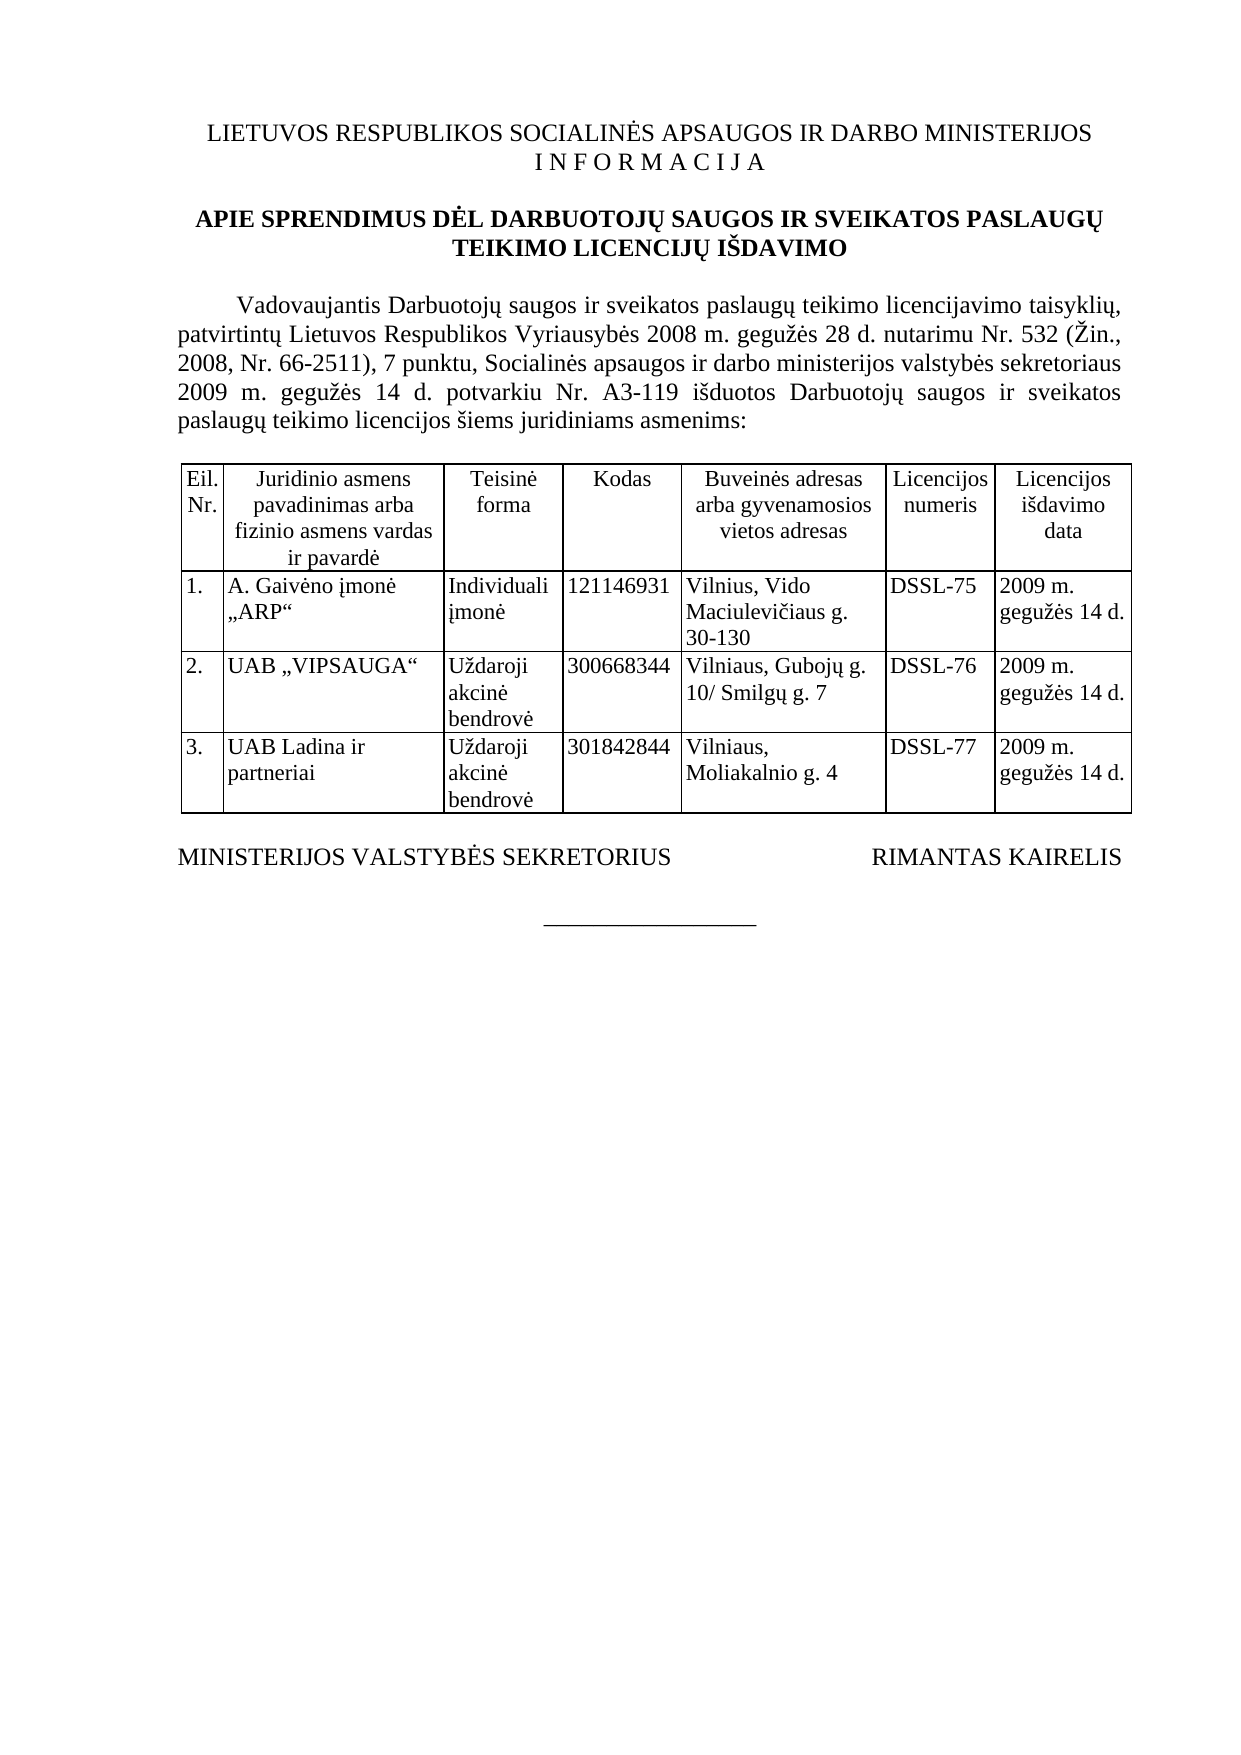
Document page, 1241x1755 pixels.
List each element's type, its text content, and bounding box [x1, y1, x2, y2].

table_cell 2009 m. gegužės 14 d. [996, 733, 1131, 812]
table_cell 3. [182, 733, 223, 812]
text MINISTERIJOS VALSTYBĖS SEKRETORIUS RIMANTAS KAIRELIS [177, 842, 1122, 871]
table_cell UAB Ladina ir partneriai [224, 733, 443, 812]
table_cell 2. [182, 652, 223, 731]
table_header Licencijos numeris [887, 465, 994, 570]
text APIE SPRENDIMUS DĖL DARBUOTOJŲ SAUGOS IR SVEIKATOS PASLAUGŲ TEIKIMO LICENCIJŲ IŠDAVIMO [177, 204, 1122, 262]
table_cell Vilnius, Vido Maciulevičiaus g. 30-130 [682, 572, 885, 651]
table_cell 2009 m. gegužės 14 d. [996, 572, 1131, 651]
table_header Licencijos išdavimo data [996, 465, 1131, 570]
table_cell Vilniaus, Moliakalnio g. 4 [682, 733, 885, 812]
table_cell DSSL-75 [887, 572, 994, 651]
text LIETUVOS RESPUBLIKOS SOCIALINĖS APSAUGOS IR DARBO MINISTERIJOS [177, 118, 1122, 147]
text INFORMACIJA [177, 147, 1122, 176]
table_header Teisinė forma [445, 465, 562, 570]
table_header Kodas [564, 465, 681, 570]
table_cell 121146931 [564, 572, 681, 651]
table_cell 2009 m. gegužės 14 d. [996, 652, 1131, 731]
table_cell UAB „VIPSAUGA“ [224, 652, 443, 731]
table_cell Uždaroji akcinė bendrovė [445, 733, 562, 812]
table_header Eil. Nr. [182, 465, 223, 570]
table_cell Vilniaus, Gubojų g. 10/ Smilgų g. 7 [682, 652, 885, 731]
table_cell A. Gaivėno įmonė „ARP“ [224, 572, 443, 651]
table_cell 301842844 [564, 733, 681, 812]
table_header Juridinio asmens pavadinimas arba fizinio asmens vardas ir pavardė [224, 465, 443, 570]
table_cell DSSL-76 [887, 652, 994, 731]
table_cell DSSL-77 [887, 733, 994, 812]
table_cell 1. [182, 572, 223, 651]
text _________________ [177, 900, 1122, 928]
table_cell 300668344 [564, 652, 681, 731]
table_cell Uždaroji akcinė bendrovė [445, 652, 562, 731]
table_header Buveinės adresas arba gyvenamosios vietos adresas [682, 465, 885, 570]
text Vadovaujantis Darbuotojų saugos ir sveikatos paslaugų teikimo licencijavimo taisyklių, patvirtintų Lietuvos Respublikos Vyriausybės 2008 m. gegužės 28 d. nutarimu Nr. 532 (Žin., 2008, Nr. 66-2511), 7 punktu, Socialinės apsaugos ir darbo ministerijos valstybės sekretoriaus 2009 m. gegužės 14 d. potvarkiu Nr. A3-119 išduotos Darbuotojų saugos ir sveikatos paslaugų teikimo licencijos šiems juridiniams asmenims: [177, 291, 1122, 434]
table_cell Individuali įmonė [445, 572, 562, 651]
